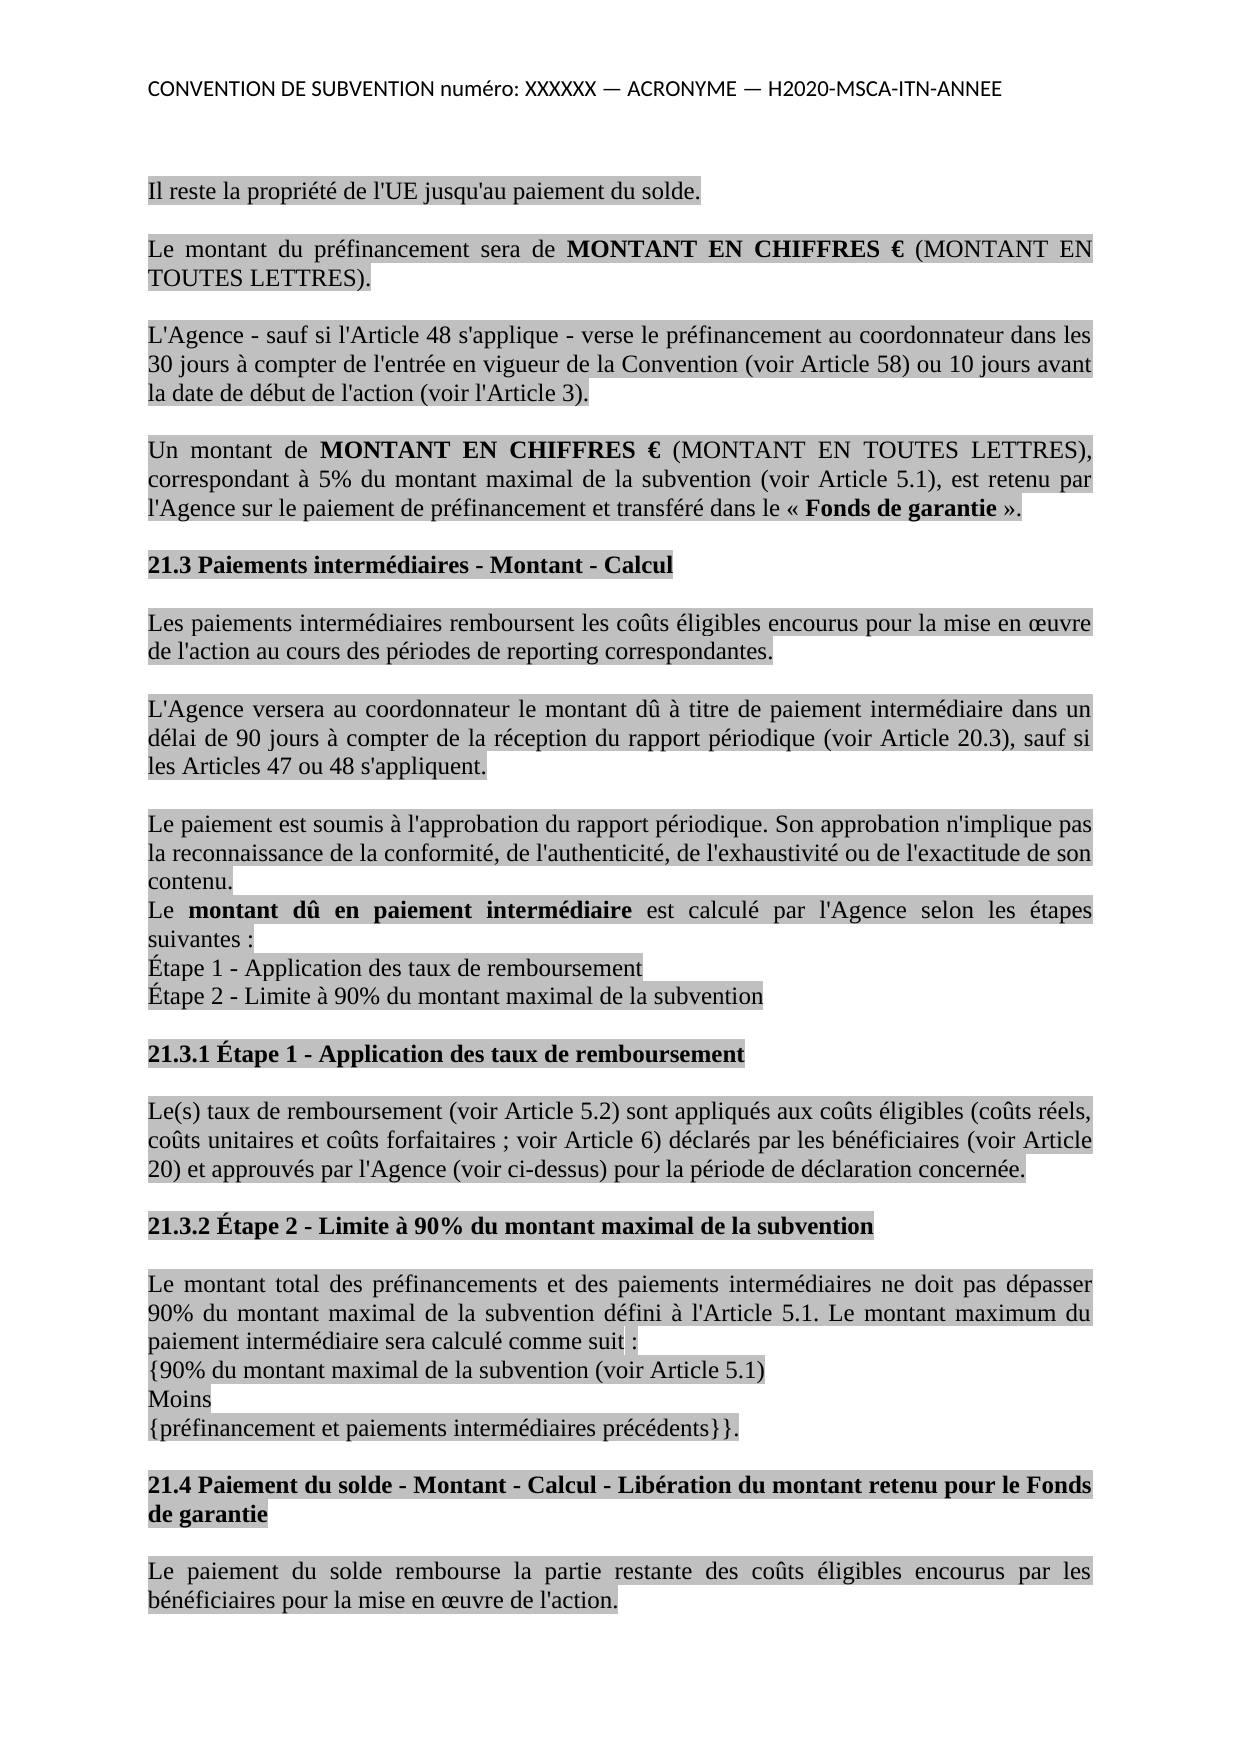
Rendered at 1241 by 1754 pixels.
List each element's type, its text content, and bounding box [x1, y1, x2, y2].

text {90% du montant maximal de la subvention (voir Article 5.1) [148, 1355, 1093, 1384]
text {préfinancement et paiements intermédiaires précédents}}. [148, 1413, 1093, 1441]
text Le paiement est soumis à l'approbation du rapport périodique. Son approbation n'implique pas la reconnaissance de la conformité, de l'authenticité, de l'exhaustivité ou de l'exactitude de son contenu. [148, 809, 1093, 895]
text 21.3.2 Étape 2 - Limite à 90% du montant maximal de la subvention [148, 1211, 1093, 1240]
text Le paiement du solde rembourse la partie restante des coûts éligibles encourus par les bénéficiaires pour la mise en œuvre de l'action. [148, 1556, 1093, 1614]
text Étape 1 - Application des taux de remboursement [148, 953, 1093, 981]
text Le montant du préfinancement sera de MONTANT EN CHIFFRES € (MONTANT EN TOUTES LETTRES). [148, 234, 1093, 291]
text Un montant de MONTANT EN CHIFFRES € (MONTANT EN TOUTES LETTRES), correspondant à 5% du montant maximal de la subvention (voir Article 5.1), est retenu par l'Agence sur le paiement de préfinancement et transféré dans le « Fonds de garantie ». [148, 435, 1093, 521]
text Il reste la propriété de l'UE jusqu'au paiement du solde. [148, 176, 1093, 205]
text Étape 2 - Limite à 90% du montant maximal de la subvention [148, 981, 1093, 1010]
text Moins [148, 1384, 1093, 1413]
text L'Agence versera au coordonnateur le montant dû à titre de paiement intermédiaire dans un délai de 90 jours à compter de la réception du rapport périodique (voir Article 20.3), sauf si les Articles 47 ou 48 s'appliquent. [148, 694, 1093, 780]
text Le montant dû en paiement intermédiaire est calculé par l'Agence selon les étapes suivantes : [148, 895, 1093, 953]
text Le(s) taux de remboursement (voir Article 5.2) sont appliqués aux coûts éligibles (coûts réels, coûts unitaires et coûts forfaitaires ; voir Article 6) déclarés par les bénéficiaires (voir Article 20) et approuvés par l'Agence (voir ci-dessus) pour la période de déclaration concernée. [148, 1096, 1093, 1183]
text 21.3.1 Étape 1 - Application des taux de remboursement [148, 1039, 1093, 1068]
text Le montant total des préfinancements et des paiements intermédiaires ne doit pas dépasser 90% du montant maximal de la subvention défini à l'Article 5.1. Le montant maximum du paiement intermédiaire sera calculé comme suit : [148, 1269, 1093, 1355]
text Les paiements intermédiaires remboursent les coûts éligibles encourus pour la mise en œuvre de l'action au cours des périodes de reporting correspondantes. [148, 608, 1093, 665]
text 21.4 Paiement du solde - Montant - Calcul - Libération du montant retenu pour le Fonds de garantie [148, 1470, 1093, 1528]
text 21.3 Paiements intermédiaires - Montant - Calcul [148, 550, 1093, 579]
text L'Agence - sauf si l'Article 48 s'applique - verse le préfinancement au coordonnateur dans les 30 jours à compter de l'entrée en vigueur de la Convention (voir Article 58) ou 10 jours avant la date de début de l'action (voir l'Article 3). [148, 320, 1093, 406]
